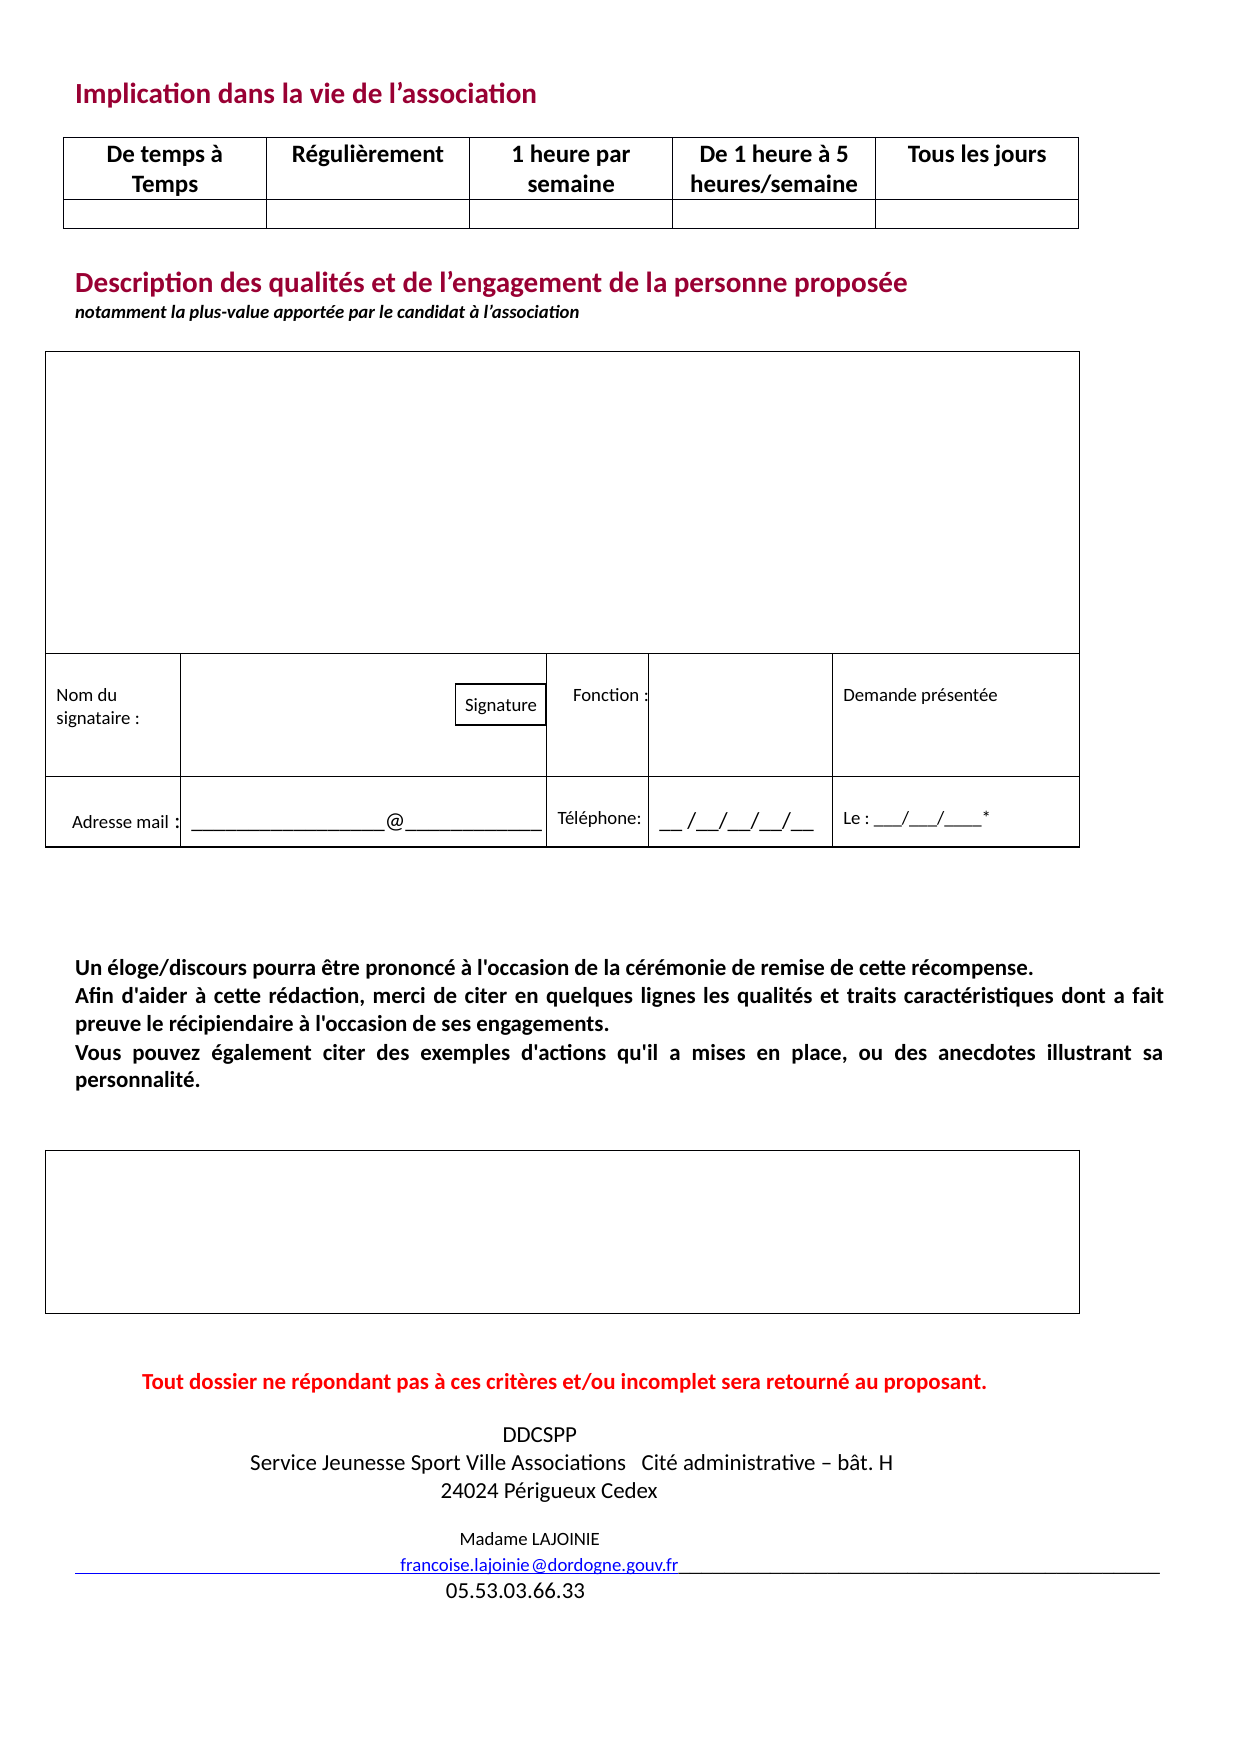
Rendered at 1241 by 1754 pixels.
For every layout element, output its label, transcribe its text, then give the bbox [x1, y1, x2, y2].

table_header Tous les jours [876, 138, 1078, 199]
table_cell __ /__/__/__/__ [649, 777, 832, 846]
table_cell Adresse mail : [46, 777, 180, 846]
table_cell [649, 654, 832, 776]
text Service Jeunesse Sport Ville Associations Cité administrative – bât. H [75, 1448, 1165, 1476]
text francoise.lajoinie@dordogne.gouv.fr__________________________________________ [75, 1550, 1165, 1576]
text Un éloge/discours pourra être prononcé à l'occasion de la cérémonie de remise de cette récompense. [75, 953, 1165, 982]
table_header Régulièrement [267, 138, 469, 199]
table_cell [876, 200, 1078, 228]
text 24024 Périgueux Cedex [75, 1476, 1165, 1504]
text Vous pouvez également citer des exemples d'actions qu'il a mises en place, ou des anecdotes illustrant sa personnalité. [75, 1038, 1165, 1094]
table_header De 1 heure à 5 heures/semaine [673, 138, 875, 199]
text Description des qualités et de l’engagement de la personne proposée notamment la plus-value apportée par le candidat à l’association [75, 264, 1165, 323]
table_cell [673, 200, 875, 228]
text Implication dans la vie de l’association [75, 75, 1165, 111]
table_cell Le : ___/___/____* [833, 777, 1079, 846]
table_cell Téléphone: [547, 777, 648, 846]
table_cell Demande présentée [833, 654, 1079, 776]
table_cell [64, 200, 266, 228]
table_header 1 heure par semaine [470, 138, 672, 199]
table_header De temps à Temps [64, 138, 266, 199]
text DDCSPP [75, 1420, 1165, 1448]
table_header [46, 1151, 1079, 1313]
table_cell [267, 200, 469, 228]
text Madame LAJOINIE [75, 1527, 1165, 1550]
text 05.53.03.66.33 [75, 1576, 1165, 1604]
text Tout dossier ne répondant pas à ces critères et/ou incomplet sera retourné au proposant. [75, 1367, 1165, 1395]
table_cell Fonction : [547, 654, 648, 776]
table_cell [470, 200, 672, 228]
table_cell Nom du signataire : [46, 654, 180, 776]
table_header [46, 352, 1079, 653]
table_cell Signature [181, 654, 546, 776]
text Afin d'aider à cette rédaction, merci de citer en quelques lignes les qualités et traits caractéristiques dont a fait preuve le récipiendaire à l'occasion de ses engagements. [75, 982, 1165, 1038]
table_cell _________________@____________ [181, 777, 546, 846]
